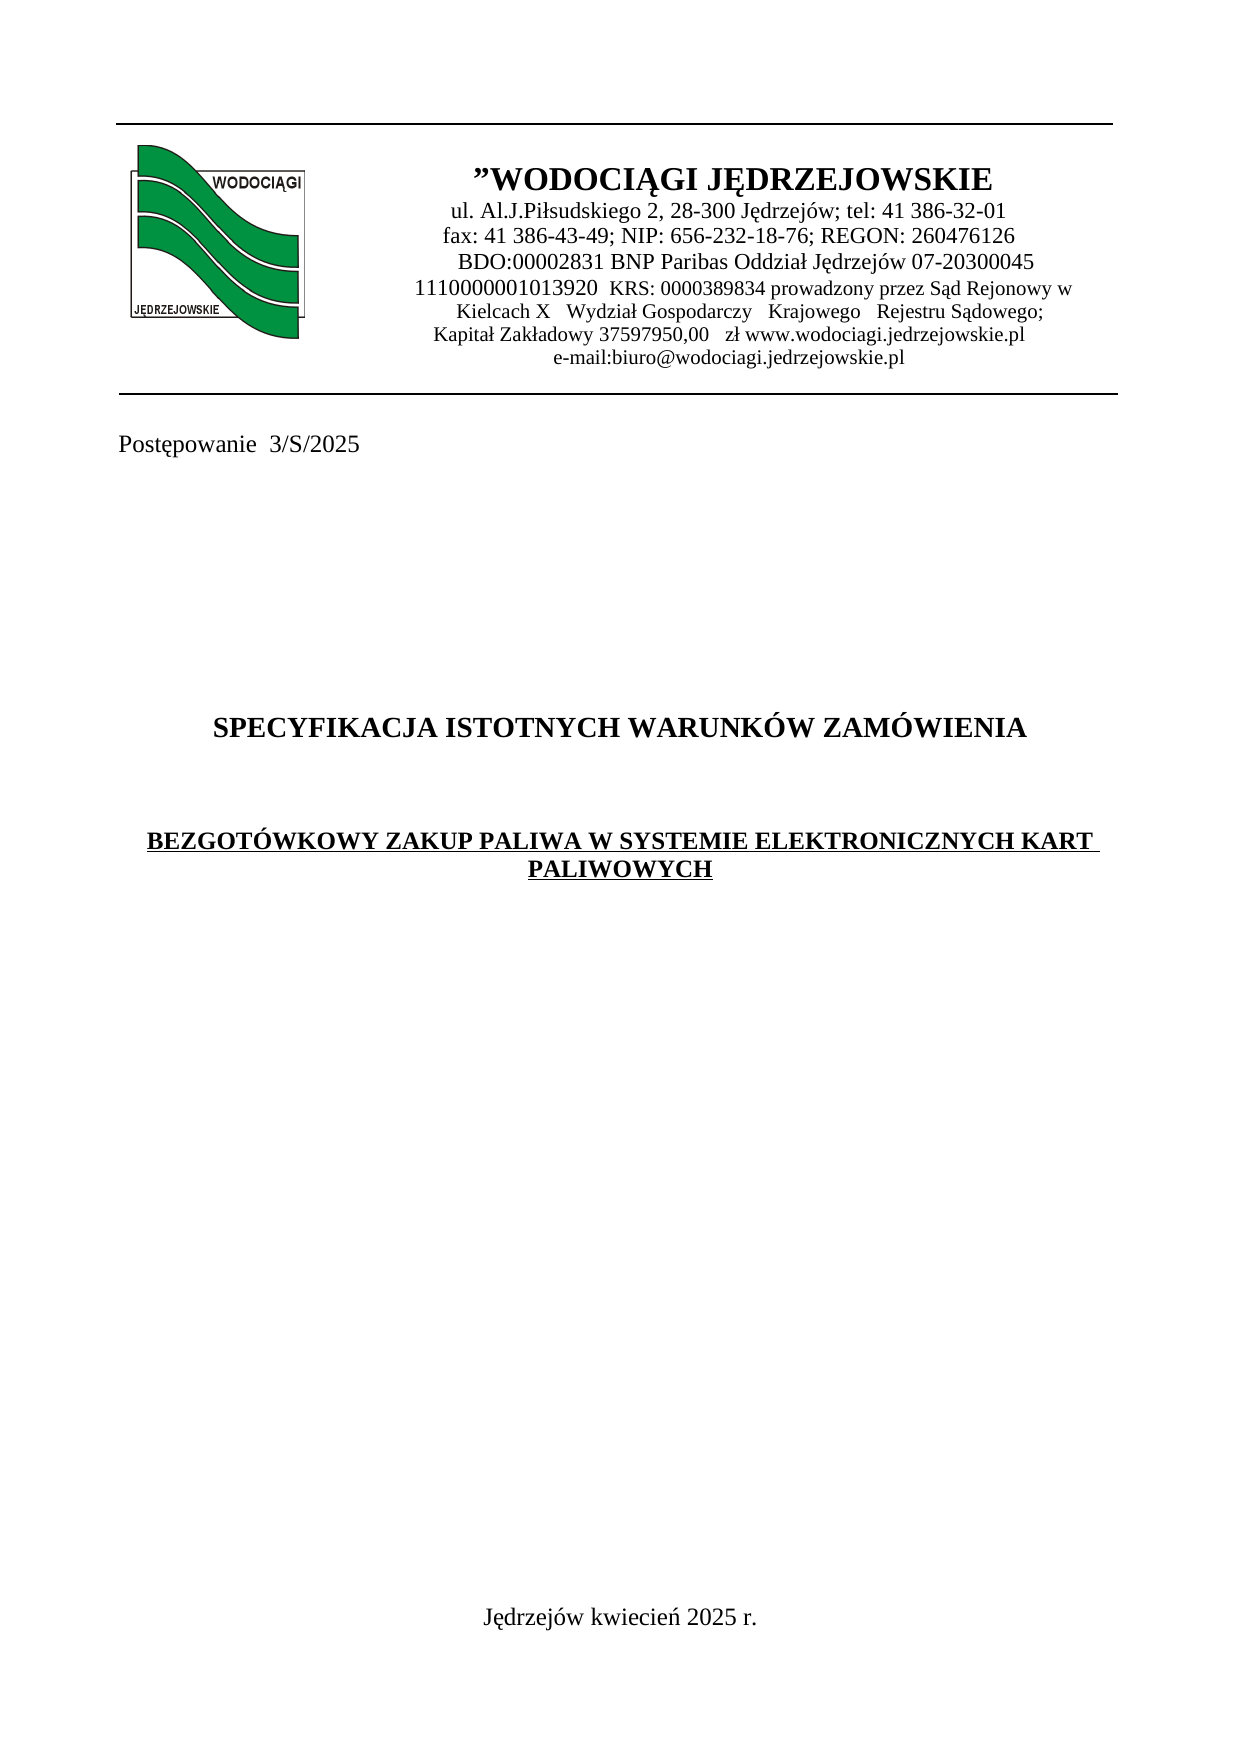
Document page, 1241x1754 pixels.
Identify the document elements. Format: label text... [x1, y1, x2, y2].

table_header [118, 118, 336, 123]
text SPECYFIKACJA ISTOTNYCH WARUNKÓW ZAMÓWIENIA [118, 712, 1122, 744]
picture [130, 145, 305, 339]
text BEZGOTÓWKOWY ZAKUP PALIWA W SYSTEMIE ELEKTRONICZNYCH KART [118, 827, 1122, 855]
text Postępowanie 3/S/2025 [118, 430, 1122, 458]
table_header [118, 125, 336, 375]
table_header ”WODOCIĄGI JĘDRZEJOWSKIE ul. Al.J.Piłsudskiego 2, 28-300 Jędrzejów; tel: 41 386-32-01 fax: 41 386-43-49; NIP: 656-232-18-76; REGON: 260476126 BDO:00002831 BNP Paribas Oddział Jędrzejów 07-20300045 1110000001013920 KRS: 0000389834 prowadzony przez Sąd Rejonowy w Kielcach X Wydział Gospodarczy Krajowego Rejestru Sądowego; Kapitał Zakładowy 37597950,00 zł www.wodociagi.jedrzejowskie.pl e-mail:biuro@wodociagi.jedrzejowskie.pl [336, 118, 1122, 375]
text PALIWOWYCH [118, 855, 1122, 882]
text Jędrzejów kwiecień 2025 r. [118, 1603, 1122, 1631]
